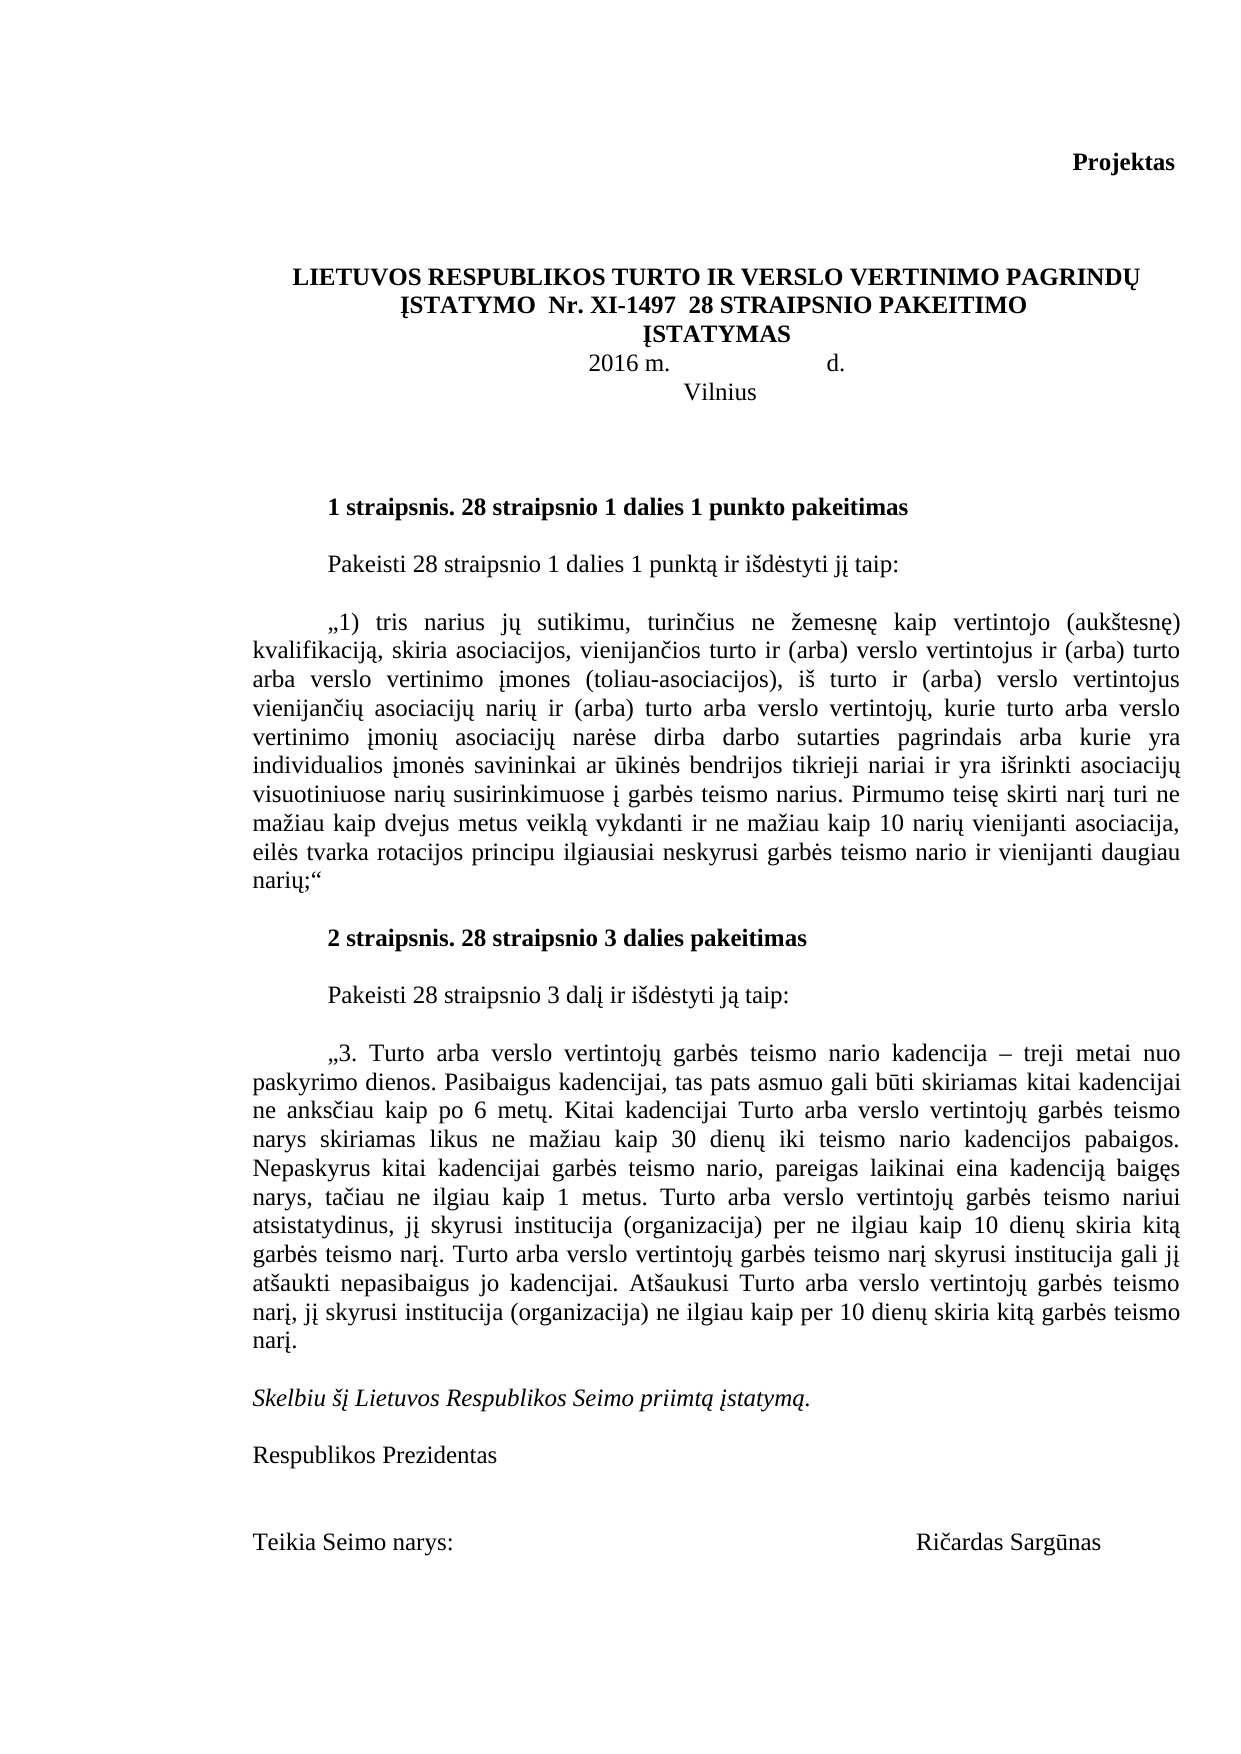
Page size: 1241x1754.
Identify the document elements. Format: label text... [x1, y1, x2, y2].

text 2 straipsnis. 28 straipsnio 3 dalies pakeitimas [252, 923, 1181, 952]
text „1) tris narius jų sutikimu, turinčius ne žemesnę kaip vertintojo (aukštesnę) kvalifikaciją, skiria asociacijos, vienijančios turto ir (arba) verslo vertintojus ir (arba) turto arba verslo vertinimo įmones (toliau-asociacijos), iš turto ir (arba) verslo vertintojus vienijančių asociacijų narių ir (arba) turto arba verslo vertintojų, kurie turto arba verslo vertinimo įmonių asociacijų narėse dirba darbo sutarties pagrindais arba kurie yra individualios įmonės savininkai ar ūkinės bendrijos tikrieji nariai ir yra išrinkti asociacijų visuotiniuose narių susirinkimuose į garbės teismo narius. Pirmumo teisę skirti narį turi ne mažiau kaip dvejus metus veiklą vykdanti ir ne mažiau kaip 10 narių vienijanti asociacija, eilės tvarka rotacijos principu ilgiausiai neskyrusi garbės teismo nario ir vienijanti daugiau narių;“ [252, 607, 1181, 894]
text Pakeisti 28 straipsnio 3 dalį ir išdėstyti ją taip: [252, 981, 1181, 1009]
text 1 straipsnis. 28 straipsnio 1 dalies 1 punkto pakeitimas [252, 492, 1181, 521]
text Teikia Seimo narys: Ričardas Sargūnas [177, 1527, 1181, 1556]
text ĮSTATYMAS [252, 319, 1181, 348]
text „3. Turto arba verslo vertintojų garbės teismo nario kadencija – treji metai nuo paskyrimo dienos. Pasibaigus kadencijai, tas pats asmuo gali būti skiriamas kitai kadencijai ne anksčiau kaip po 6 metų. Kitai kadencijai Turto arba verslo vertintojų garbės teismo narys skiriamas likus ne mažiau kaip 30 dienų iki teismo nario kadencijos pabaigos. Nepaskyrus kitai kadencijai garbės teismo nario, pareigas laikinai eina kadenciją baigęs narys, tačiau ne ilgiau kaip 1 metus. Turto arba verslo vertintojų garbės teismo nariui atsistatydinus, jį skyrusi institucija (organizacija) per ne ilgiau kaip 10 dienų skiria kitą garbės teismo narį. Turto arba verslo vertintojų garbės teismo narį skyrusi institucija gali jį atšaukti nepasibaigus jo kadencijai. Atšaukusi Turto arba verslo vertintojų garbės teismo narį, jį skyrusi institucija (organizacija) ne ilgiau kaip per 10 dienų skiria kitą garbės teismo narį. [252, 1038, 1181, 1354]
text 2016 m. d. [252, 348, 1181, 377]
text LIETUVOS RESPUBLIKOS TURTO IR VERSLO VERTINIMO PAGRINDŲ ĮSTATYMO Nr. XI-1497 28 STRAIPSNIO PAKEITIMO [252, 262, 1181, 319]
text Respublikos Prezidentas [177, 1441, 1181, 1469]
text Projektas [252, 147, 1181, 176]
text Vilnius [252, 377, 1181, 406]
text Skelbiu šį Lietuvos Respublikos Seimo priimtą įstatymą. [177, 1383, 1181, 1412]
text Pakeisti 28 straipsnio 1 dalies 1 punktą ir išdėstyti jį taip: [252, 549, 1181, 578]
